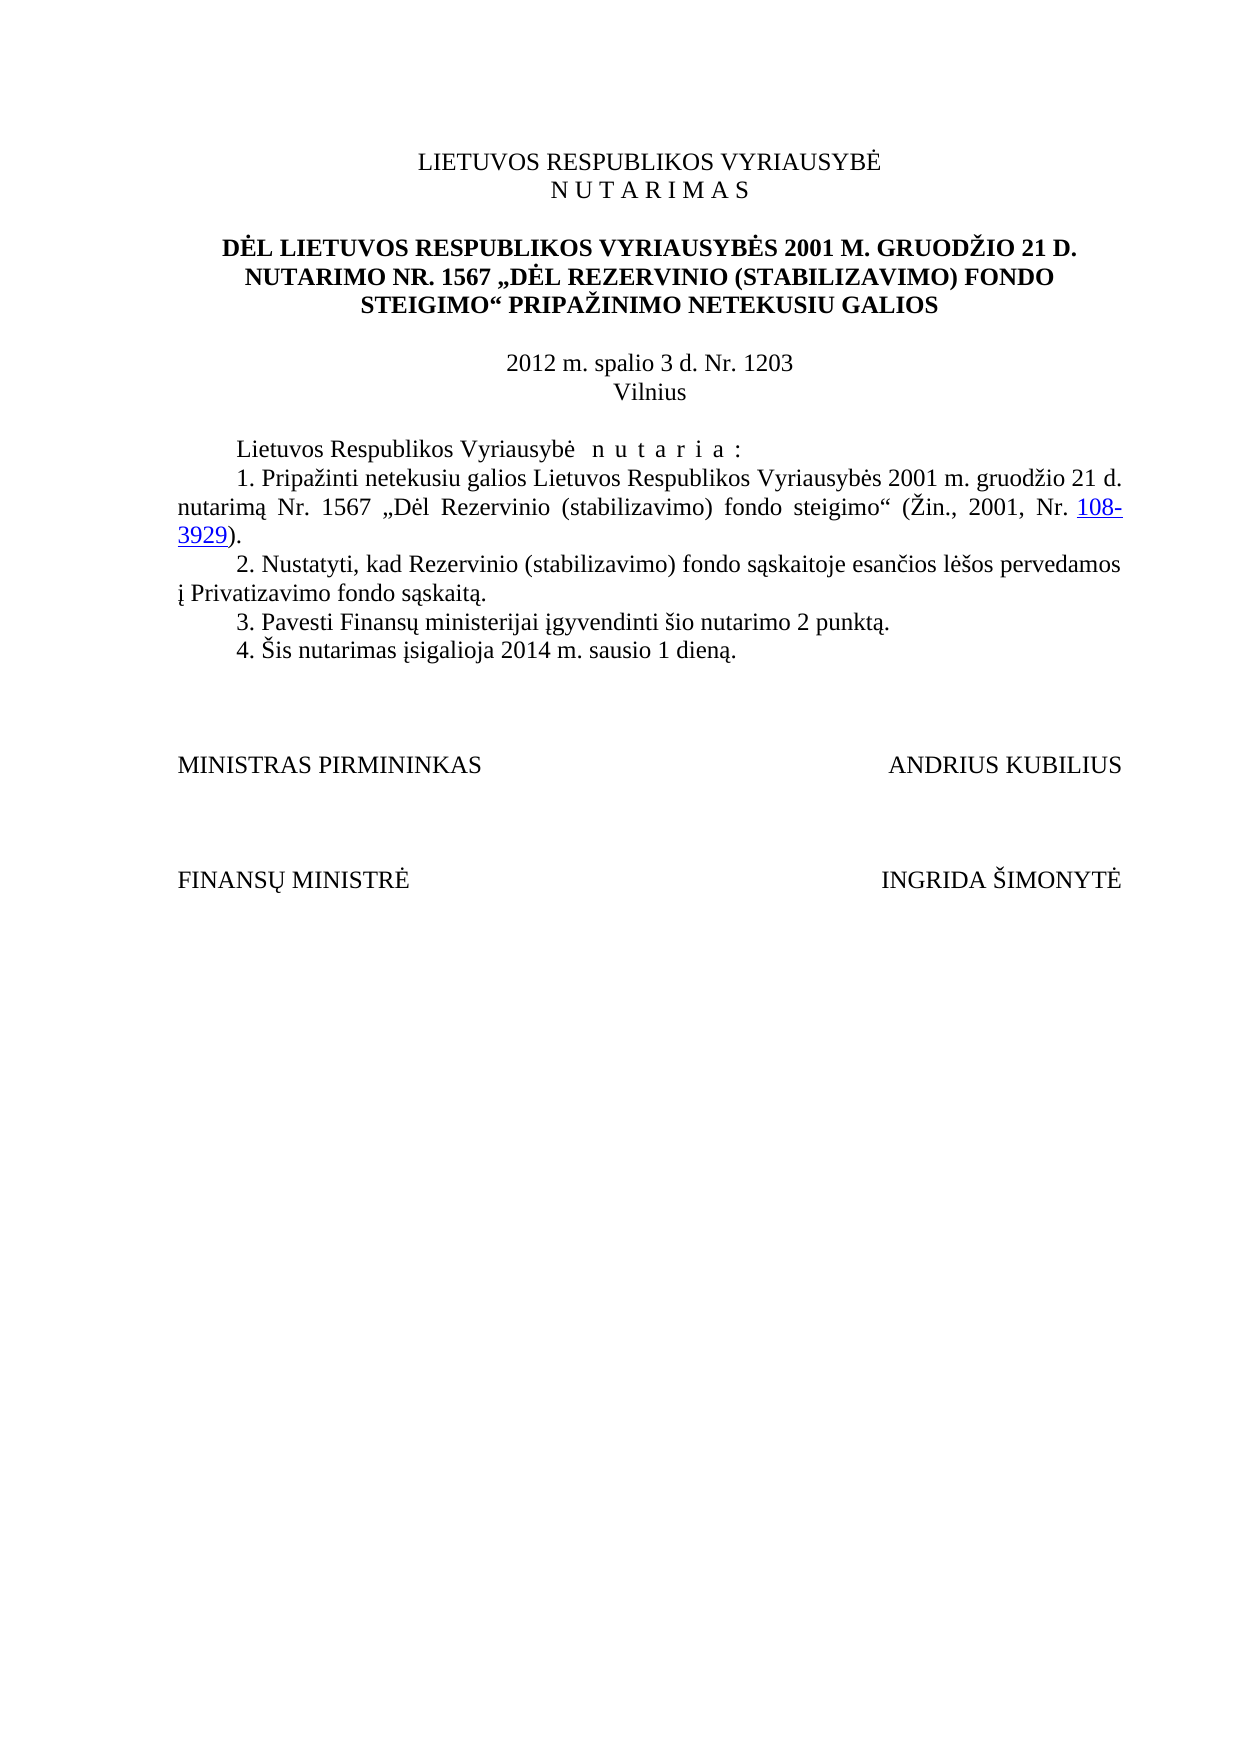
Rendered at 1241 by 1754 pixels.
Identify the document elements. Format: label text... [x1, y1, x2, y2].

text Dėl LIETUVOS RESPUBLIKOS VYRIAUSYBĖS 2001 M. GRUODŽIO 21 D. NUTARIMO NR. 1567 „DĖL REZERVINIO (STABILIZAVIMO) FONDO STEIGIMO“ PRIPAŽINIMO NETEKUSIU GALIOS [177, 233, 1122, 319]
text NUTARIMAS [177, 176, 1122, 204]
text MINISTRAS PIRMININKAS ANDRIUS KUBILIUS [177, 751, 1122, 779]
text 2012 m. spalio 3 d. Nr. 1203 [177, 348, 1122, 377]
text Vilnius [177, 377, 1122, 406]
text Lietuvos Respublikos Vyriausybė nutaria: [177, 434, 1122, 463]
text FINANSŲ MINISTRĖ INGRIDA ŠIMONYTĖ [177, 866, 1122, 894]
text 1. Pripažinti netekusiu galios Lietuvos Respublikos Vyriausybės 2001 m. gruodžio 21 d. nutarimą Nr. 1567 „Dėl Rezervinio (stabilizavimo) fondo steigimo“ (Žin., 2001, Nr. 108-3929). [177, 463, 1122, 549]
text 2. Nustatyti, kad Rezervinio (stabilizavimo) fondo sąskaitoje esančios lėšos pervedamos į Privatizavimo fondo sąskaitą. [177, 549, 1122, 607]
text Lietuvos Respublikos Vyriausybė [177, 147, 1122, 176]
text 3. Pavesti Finansų ministerijai įgyvendinti šio nutarimo 2 punktą. [177, 607, 1122, 636]
text 4. Šis nutarimas įsigalioja 2014 m. sausio 1 dieną. [177, 636, 1122, 664]
